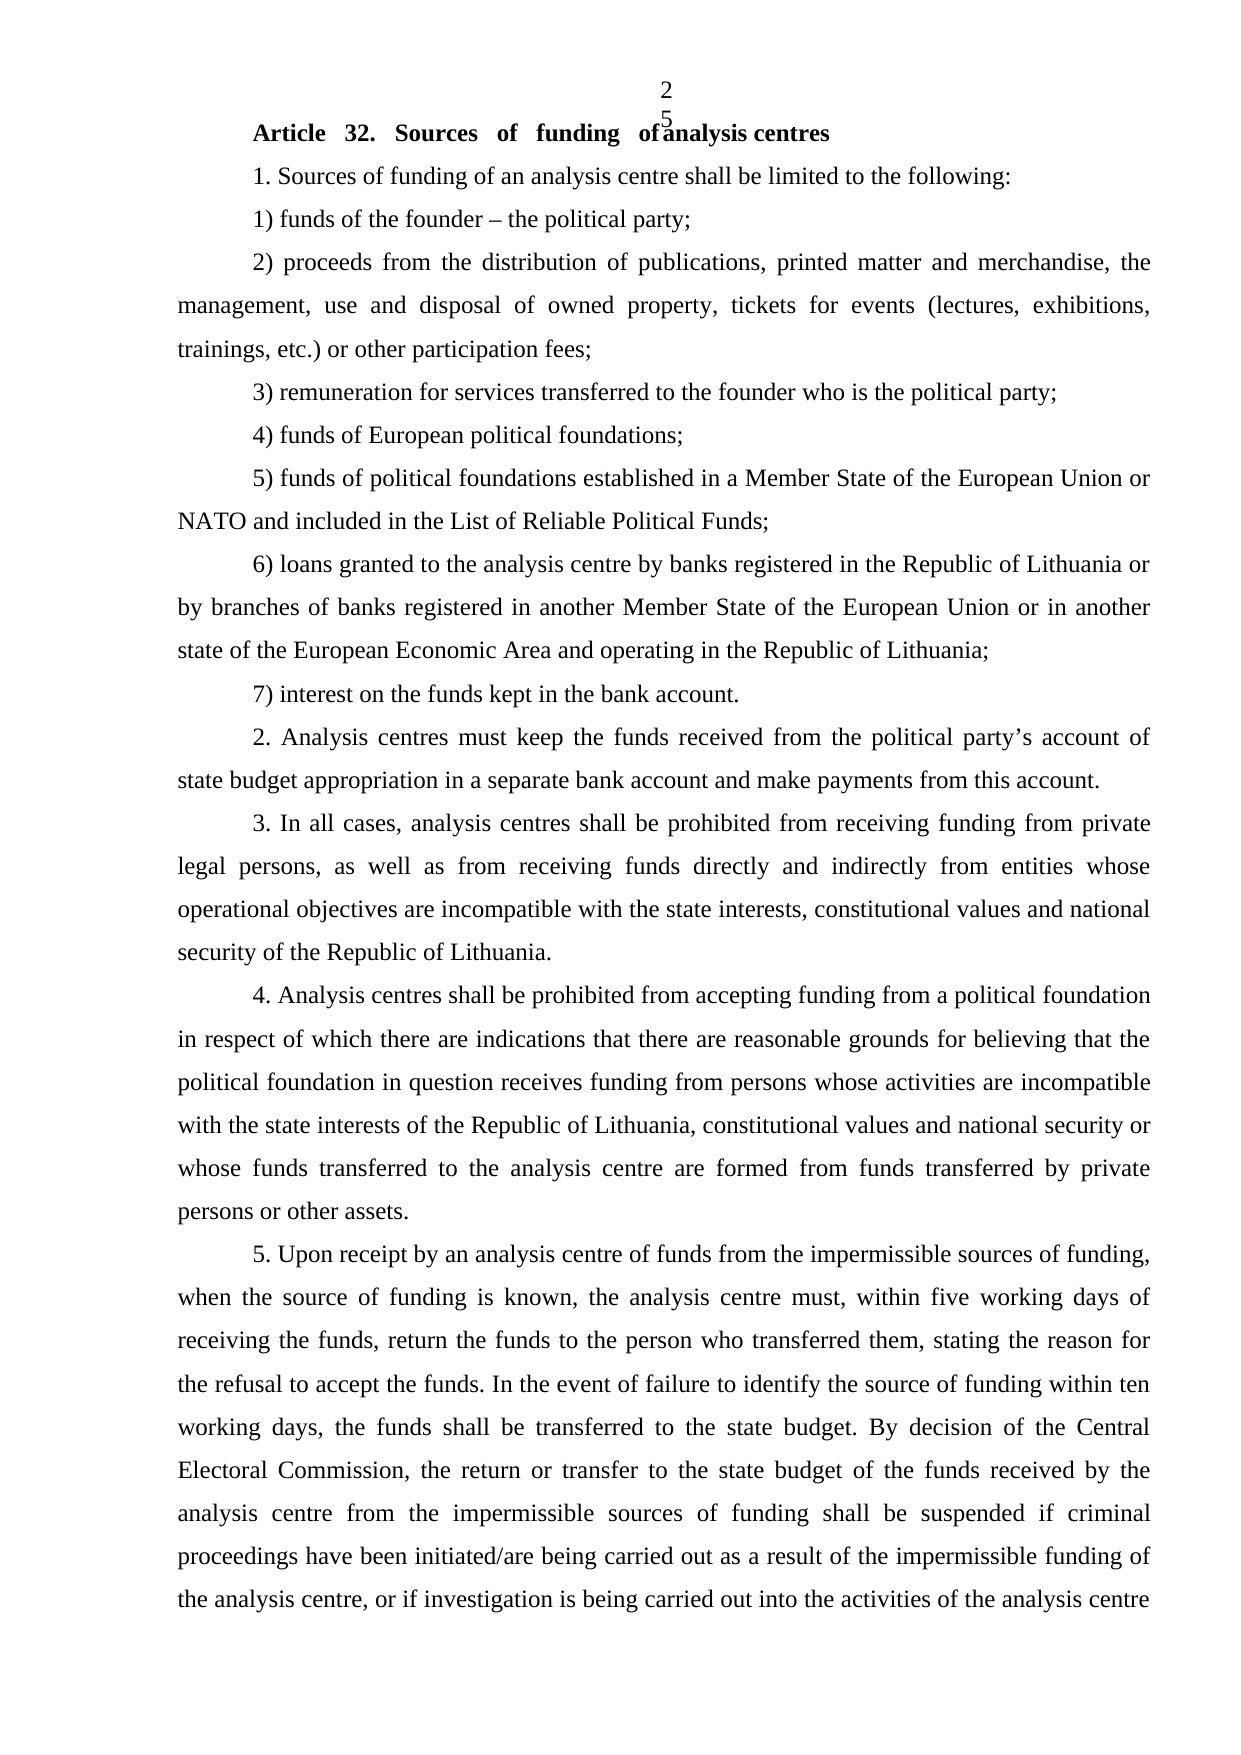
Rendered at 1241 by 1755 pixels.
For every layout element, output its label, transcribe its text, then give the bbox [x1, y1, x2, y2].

text 3. In all cases, analysis centres shall be prohibited from receiving funding from private legal persons, as well as from receiving funds directly and indirectly from entities whose operational objectives are incompatible with the state interests, constitutional values and national security of the Republic of Lithuania. [177, 808, 1152, 966]
text 4. Analysis centres shall be prohibited from accepting funding from a political foundation in respect of which there are indications that there are reasonable grounds for believing that the political foundation in question receives funding from persons whose activities are incompatible with the state interests of the Republic of Lithuania, constitutional values and national security or whose funds transferred to the analysis centre are formed from funds transferred by private persons or other assets. [177, 981, 1152, 1225]
text Article 32. Sources of funding of analysis centres [177, 118, 1152, 147]
text 7) interest on the funds kept in the bank account. [177, 679, 1152, 707]
text 5) funds of political foundations established in a Member State of the European Union or NATO and included in the List of Reliable Political Funds; [177, 463, 1152, 535]
text 2. Analysis centres must keep the funds received from the political party’s account of state budget appropriation in a separate bank account and make payments from this account. [177, 722, 1152, 794]
text 3) remuneration for services transferred to the founder who is the political party; [177, 377, 1152, 406]
text 2) proceeds from the distribution of publications, printed matter and merchandise, the management, use and disposal of owned property, tickets for events (lectures, exhibitions, trainings, etc.) or other participation fees; [177, 247, 1152, 362]
text 1. Sources of funding of an analysis centre shall be limited to the following: [177, 161, 1152, 190]
text 5. Upon receipt by an analysis centre of funds from the impermissible sources of funding, when the source of funding is known, the analysis centre must, within five working days of receiving the funds, return the funds to the person who transferred them, stating the reason for the refusal to accept the funds. In the event of failure to identify the source of funding within ten working days, the funds shall be transferred to the state budget. By decision of the Central Electoral Commission, the return or transfer to the state budget of the funds received by the analysis centre from the impermissible sources of funding shall be suspended if criminal proceedings have been initiated/are being carried out as a result of the impermissible funding of the analysis centre, or if investigation is being carried out into the activities of the analysis centre in accordance with Article 29 of this Law. By decision of the Central Electoral Commission, the return of the funds to the person who has transferred them or the transfer of such funds to the state budget shall be continued in the event of termination of the pre-trial investigation, case or proceedings, or investigation into the activities of the analysis centre, also when a judgment of acquittal comes into force or a judgment of conviction becomes effective, but these funds are not confiscated. An institution which initiated the pre-trial investigation or investigation into activities of the analysis centre, or which terminated such investigation shall notify the Central Electoral Commission about this. [177, 1239, 1152, 1613]
text 1) funds of the founder – the political party; [177, 204, 1152, 233]
text 6) loans granted to the analysis centre by banks registered in the Republic of Lithuania or by branches of banks registered in another Member State of the European Union or in another state of the European Economic Area and operating in the Republic of Lithuania; [177, 549, 1152, 664]
text 4) funds of European political foundations; [177, 420, 1152, 449]
